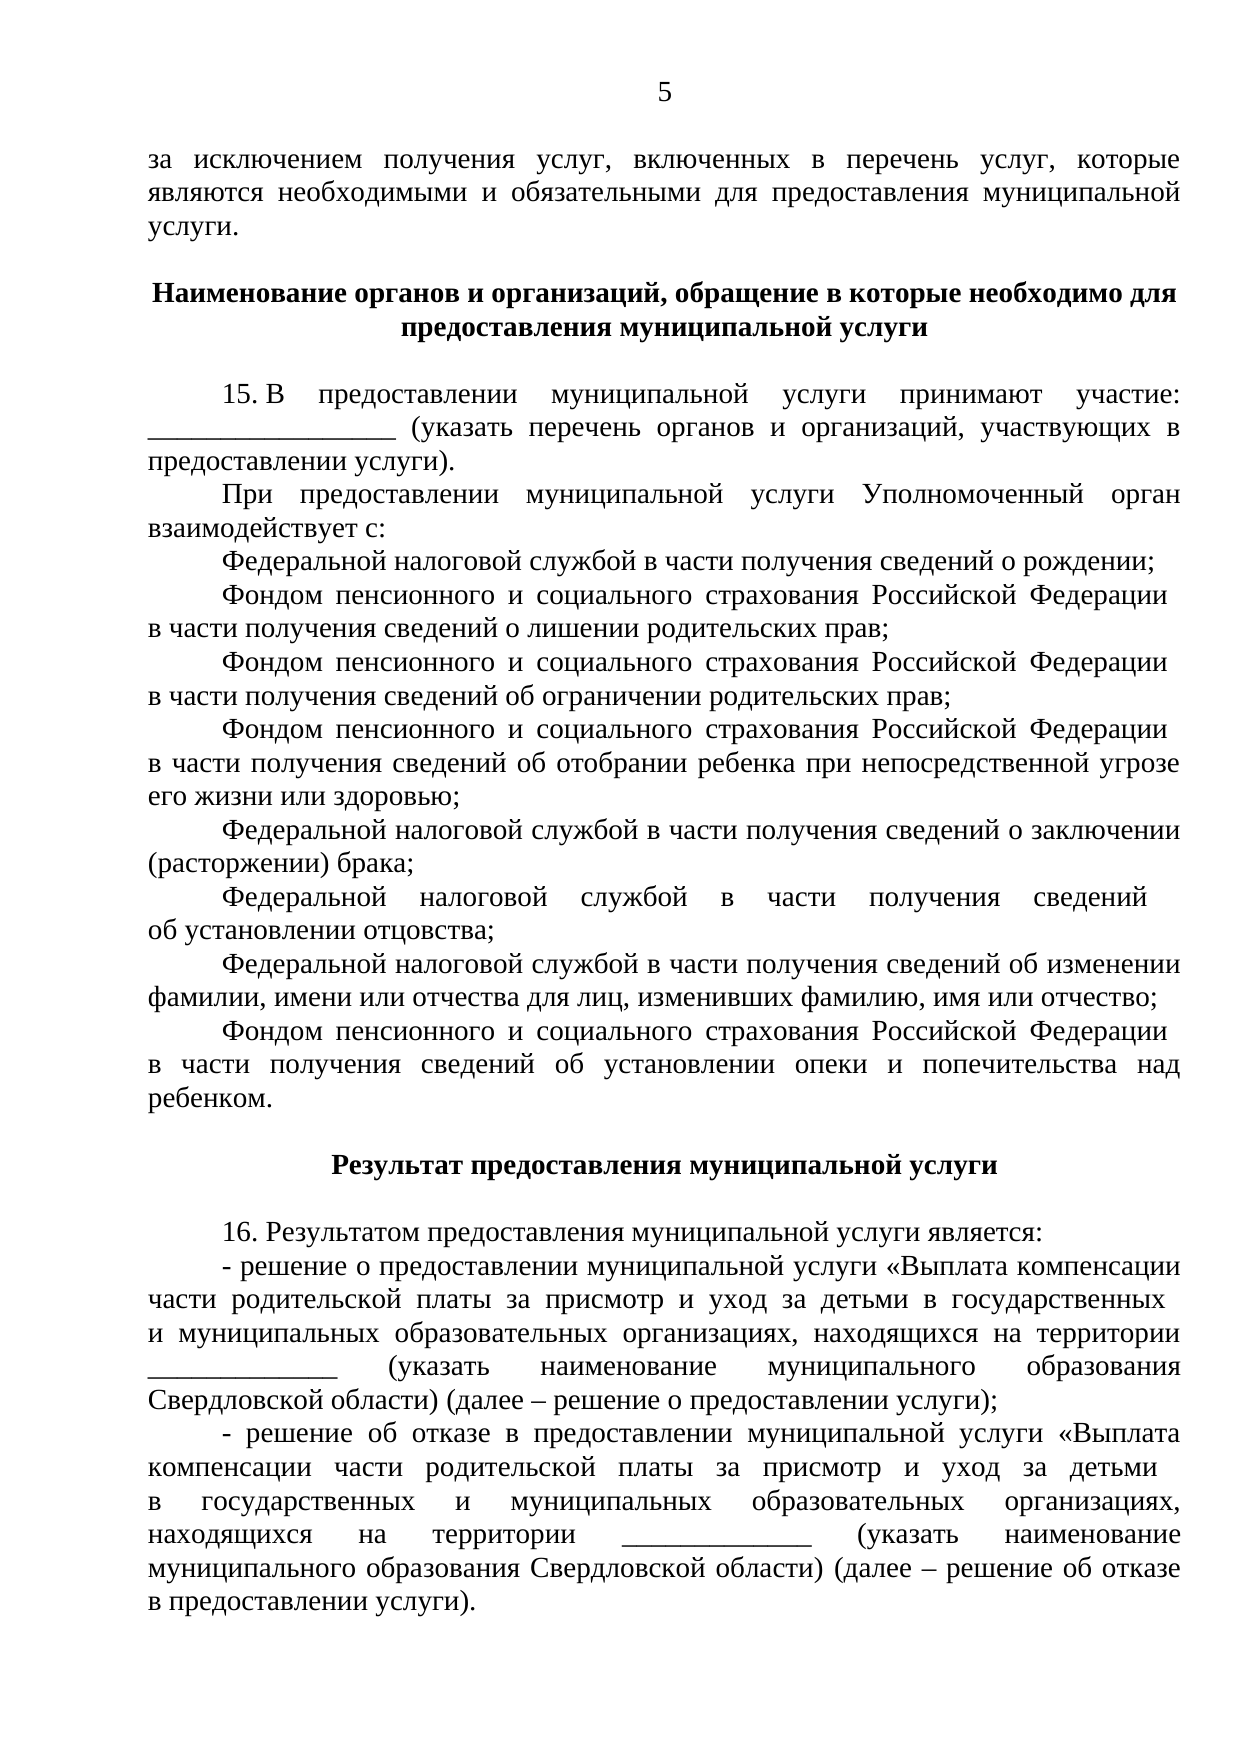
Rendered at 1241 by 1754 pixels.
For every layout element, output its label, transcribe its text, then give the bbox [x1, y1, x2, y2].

text - решение о предоставлении муниципальной услуги «Выплата компенсации части родительской платы за присмотр и уход за детьми в государственных и муниципальных образовательных организациях, находящихся на территории _____________ (указать наименование муниципального образования Свердловской области) (далее – решение о предоставлении услуги); [148, 1248, 1181, 1416]
text 16. Результатом предоставления муниципальной услуги является: [148, 1214, 1181, 1248]
text Федеральной налоговой службой в части получения сведений об изменении фамилии, имени или отчества для лиц, изменивших фамилию, имя или отчество; [148, 946, 1181, 1013]
text Федеральной налоговой службой в части получения сведений о рождении; [148, 543, 1181, 577]
text Наименование органов и организаций, обращение в которые необходимо для предоставления муниципальной услуги [148, 275, 1181, 342]
text Фондом пенсионного и социального страхования Российской Федерации в части получения сведений об отобрании ребенка при непосредственной угрозе его жизни или здоровью; [148, 711, 1181, 812]
text Фондом пенсионного и социального страхования Российской Федерации в части получения сведений об установлении опеки и попечительства над ребенком. [148, 1013, 1181, 1114]
text Федеральной налоговой службой в части получения сведений о заключении (расторжении) брака; [148, 812, 1181, 879]
text Фондом пенсионного и социального страхования Российской Федерации в части получения сведений о лишении родительских прав; [148, 577, 1181, 644]
text Федеральной налоговой службой в части получения сведений об установлении отцовства; [148, 879, 1181, 946]
text Результат предоставления муниципальной услуги [148, 1147, 1181, 1181]
text Фондом пенсионного и социального страхования Российской Федерации в части получения сведений об ограничении родительских прав; [148, 644, 1181, 711]
text 15. В предоставлении муниципальной услуги принимают участие: _________________ (указать перечень органов и организаций, участвующих в предоставлении услуги). [148, 376, 1181, 476]
text При предоставлении муниципальной услуги Уполномоченный орган взаимодействует с: [148, 476, 1181, 543]
text - решение об отказе в предоставлении муниципальной услуги «Выплата компенсации части родительской платы за присмотр и уход за детьми в государственных и муниципальных образовательных организациях, находящихся на территории _____________ (указать наименование муниципального образования Свердловской области) (далее – решение об отказе в предоставлении услуги). [148, 1416, 1181, 1617]
text за исключением получения услуг, включенных в перечень услуг, которые являются необходимыми и обязательными для предоставления муниципальной услуги. [148, 141, 1181, 242]
